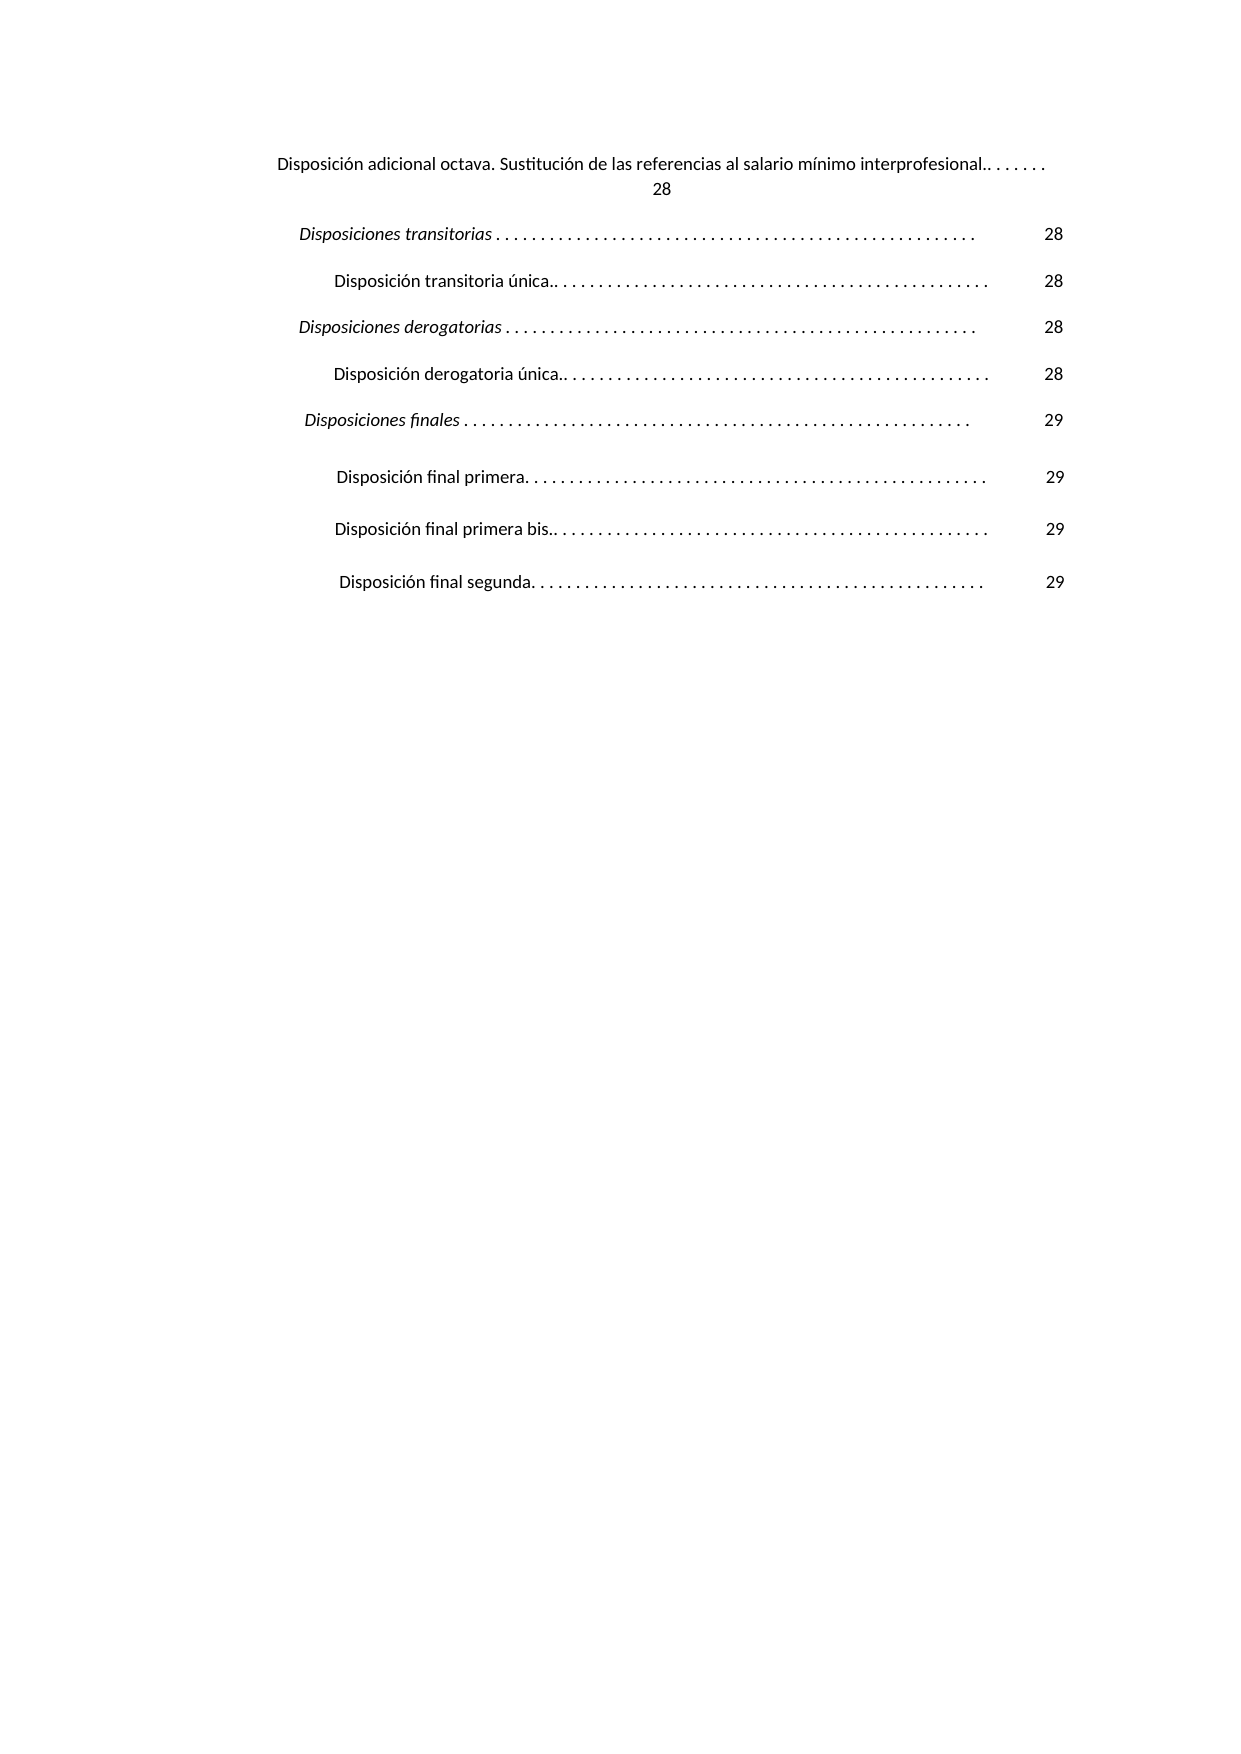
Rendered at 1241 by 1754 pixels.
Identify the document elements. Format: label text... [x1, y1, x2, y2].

text Disposición final primera bis.. . . . . . . . . . . . . . . . . . . . . . . . . . . . . . . . . . . . . . . . . . . . . . . . . 29 [177, 513, 1064, 541]
text Disposición transitoria única.. . . . . . . . . . . . . . . . . . . . . . . . . . . . . . . . . . . . . . . . . . . . . . . . . 28 [177, 265, 1063, 293]
text Disposición final primera. . . . . . . . . . . . . . . . . . . . . . . . . . . . . . . . . . . . . . . . . . . . . . . . . . . . 29 [177, 461, 1064, 489]
text Disposiciones transitorias . . . . . . . . . . . . . . . . . . . . . . . . . . . . . . . . . . . . . . . . . . . . . . . . . . . . . . 28 [177, 218, 1063, 246]
text Disposición adicional octava. Sustitución de las referencias al salario mínimo interprofesional.. . . . . . . 28 [177, 148, 1063, 200]
text Disposición final segunda. . . . . . . . . . . . . . . . . . . . . . . . . . . . . . . . . . . . . . . . . . . . . . . . . . . 29 [177, 566, 1064, 594]
text Disposiciones derogatorias . . . . . . . . . . . . . . . . . . . . . . . . . . . . . . . . . . . . . . . . . . . . . . . . . . . . . 28 [177, 311, 1063, 339]
text Disposición derogatoria única.. . . . . . . . . . . . . . . . . . . . . . . . . . . . . . . . . . . . . . . . . . . . . . . . 28 [177, 358, 1063, 386]
text Disposiciones finales . . . . . . . . . . . . . . . . . . . . . . . . . . . . . . . . . . . . . . . . . . . . . . . . . . . . . . . . . 29 [177, 404, 1063, 433]
